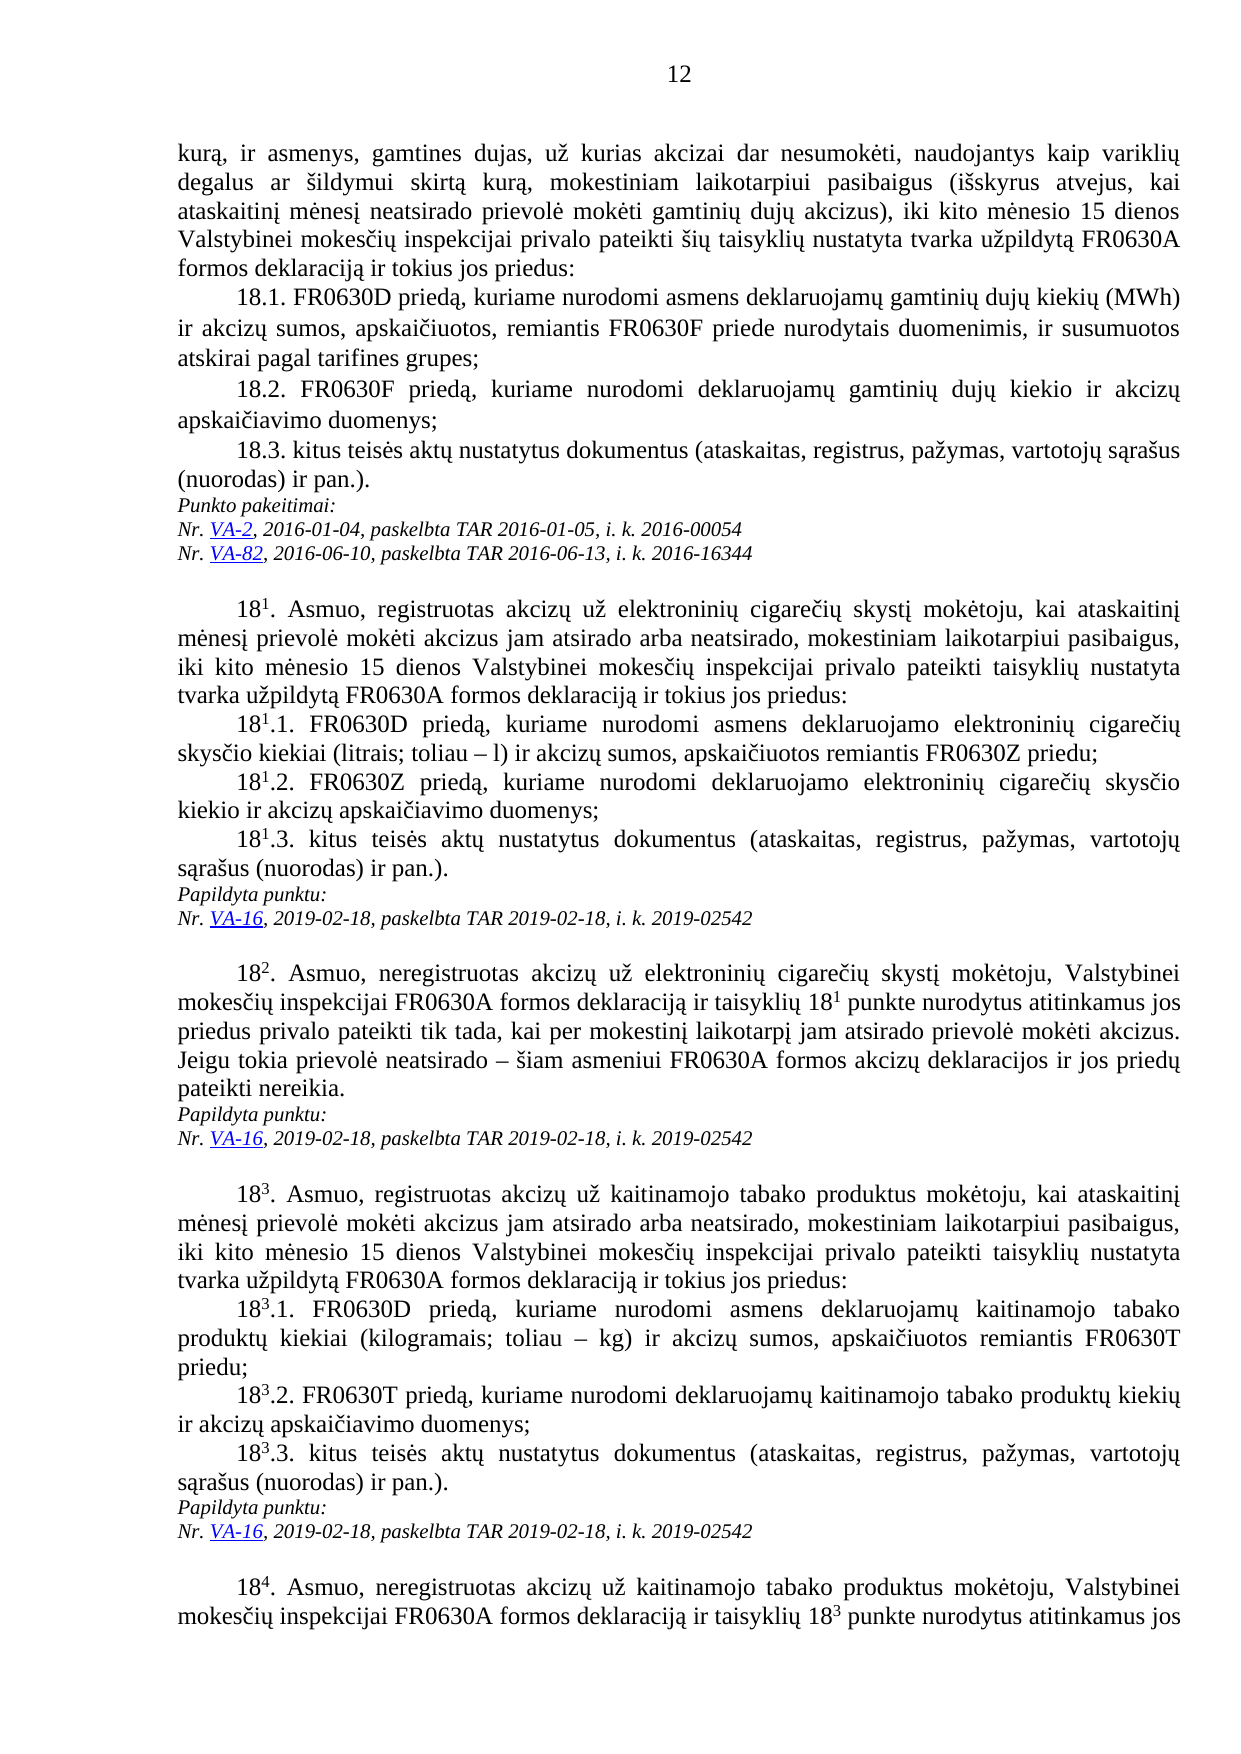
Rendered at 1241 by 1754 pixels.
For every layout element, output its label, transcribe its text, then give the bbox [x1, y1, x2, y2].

text Nr. VA-16, 2019-02-18, paskelbta TAR 2019-02-18, i. k. 2019-02542 [177, 906, 1181, 930]
text 181.3. kitus teisės aktų nustatytus dokumentus (ataskaitas, registrus, pažymas, vartotojų sąrašus (nuorodas) ir pan.). [177, 824, 1181, 882]
text Nr. VA-16, 2019-02-18, paskelbta TAR 2019-02-18, i. k. 2019-02542 [177, 1519, 1181, 1543]
text Nr. VA-82, 2016-06-10, paskelbta TAR 2016-06-13, i. k. 2016-16344 [177, 541, 1181, 565]
text 18.3. kitus teisės aktų nustatytus dokumentus (ataskaitas, registrus, pažymas, vartotojų sąrašus (nuorodas) ir pan.). [177, 436, 1181, 493]
text 183.2. FR0630T priedą, kuriame nurodomi deklaruojamų kaitinamojo tabako produktų kiekių ir akcizų apskaičiavimo duomenys; [177, 1380, 1181, 1438]
text Papildyta punktu: [177, 1102, 1181, 1126]
text 181.2. FR0630Z priedą, kuriame nurodomi deklaruojamo elektroninių cigarečių skysčio kiekio ir akcizų apskaičiavimo duomenys; [177, 767, 1181, 824]
text Nr. VA-2, 2016-01-04, paskelbta TAR 2016-01-05, i. k. 2016-00054 [177, 517, 1181, 541]
text Papildyta punktu: [177, 1495, 1181, 1519]
text 18.1. FR0630D priedą, kuriame nurodomi asmens deklaruojamų gamtinių dujų kiekių (MWh) ir akcizų sumos, apskaičiuotos, remiantis FR0630F priede nurodytais duomenimis, ir susumuotos atskirai pagal tarifines grupes; [177, 282, 1181, 372]
text Punkto pakeitimai: [177, 493, 1181, 517]
text 184. Asmuo, neregistruotas akcizų už kaitinamojo tabako produktus mokėtoju, Valstybinei mokesčių inspekcijai FR0630A formos deklaraciją ir taisyklių 183 punkte nurodytus atitinkamus jos [177, 1572, 1181, 1630]
text Nr. VA-16, 2019-02-18, paskelbta TAR 2019-02-18, i. k. 2019-02542 [177, 1126, 1181, 1150]
text Papildyta punktu: [177, 882, 1181, 906]
text 183.3. kitus teisės aktų nustatytus dokumentus (ataskaitas, registrus, pažymas, vartotojų sąrašus (nuorodas) ir pan.). [177, 1438, 1181, 1495]
text 183. Asmuo, registruotas akcizų už kaitinamojo tabako produktus mokėtoju, kai ataskaitinį mėnesį prievolė mokėti akcizus jam atsirado arba neatsirado, mokestiniam laikotarpiui pasibaigus, iki kito mėnesio 15 dienos Valstybinei mokesčių inspekcijai privalo pateikti taisyklių nustatyta tvarka užpildytą FR0630A formos deklaraciją ir tokius jos priedus: [177, 1179, 1181, 1294]
text 183.1. FR0630D priedą, kuriame nurodomi asmens deklaruojamų kaitinamojo tabako produktų kiekiai (kilogramais; toliau – kg) ir akcizų sumos, apskaičiuotos remiantis FR0630T priedu; [177, 1294, 1181, 1380]
text 18.2. FR0630F priedą, kuriame nurodomi deklaruojamų gamtinių dujų kiekio ir akcizų apskaičiavimo duomenys; [177, 374, 1181, 434]
text 181.1. FR0630D priedą, kuriame nurodomi asmens deklaruojamo elektroninių cigarečių skysčio kiekiai (litrais; toliau – l) ir akcizų sumos, apskaičiuotos remiantis FR0630Z priedu; [177, 709, 1181, 767]
text kurą, ir asmenys, gamtines dujas, už kurias akcizai dar nesumokėti, naudojantys kaip variklių degalus ar šildymui skirtą kurą, mokestiniam laikotarpiui pasibaigus (išskyrus atvejus, kai ataskaitinį mėnesį neatsirado prievolė mokėti gamtinių dujų akcizus), iki kito mėnesio 15 dienos Valstybinei mokesčių inspekcijai privalo pateikti šių taisyklių nustatyta tvarka užpildytą FR0630A formos deklaraciją ir tokius jos priedus: [177, 138, 1181, 282]
text 181. Asmuo, registruotas akcizų už elektroninių cigarečių skystį mokėtoju, kai ataskaitinį mėnesį prievolė mokėti akcizus jam atsirado arba neatsirado, mokestiniam laikotarpiui pasibaigus, iki kito mėnesio 15 dienos Valstybinei mokesčių inspekcijai privalo pateikti taisyklių nustatyta tvarka užpildytą FR0630A formos deklaraciją ir tokius jos priedus: [177, 594, 1181, 709]
text 182. Asmuo, neregistruotas akcizų už elektroninių cigarečių skystį mokėtoju, Valstybinei mokesčių inspekcijai FR0630A formos deklaraciją ir taisyklių 181 punkte nurodytus atitinkamus jos priedus privalo pateikti tik tada, kai per mokestinį laikotarpį jam atsirado prievolė mokėti akcizus. Jeigu tokia prievolė neatsirado – šiam asmeniui FR0630A formos akcizų deklaracijos ir jos priedų pateikti nereikia. [177, 958, 1181, 1102]
